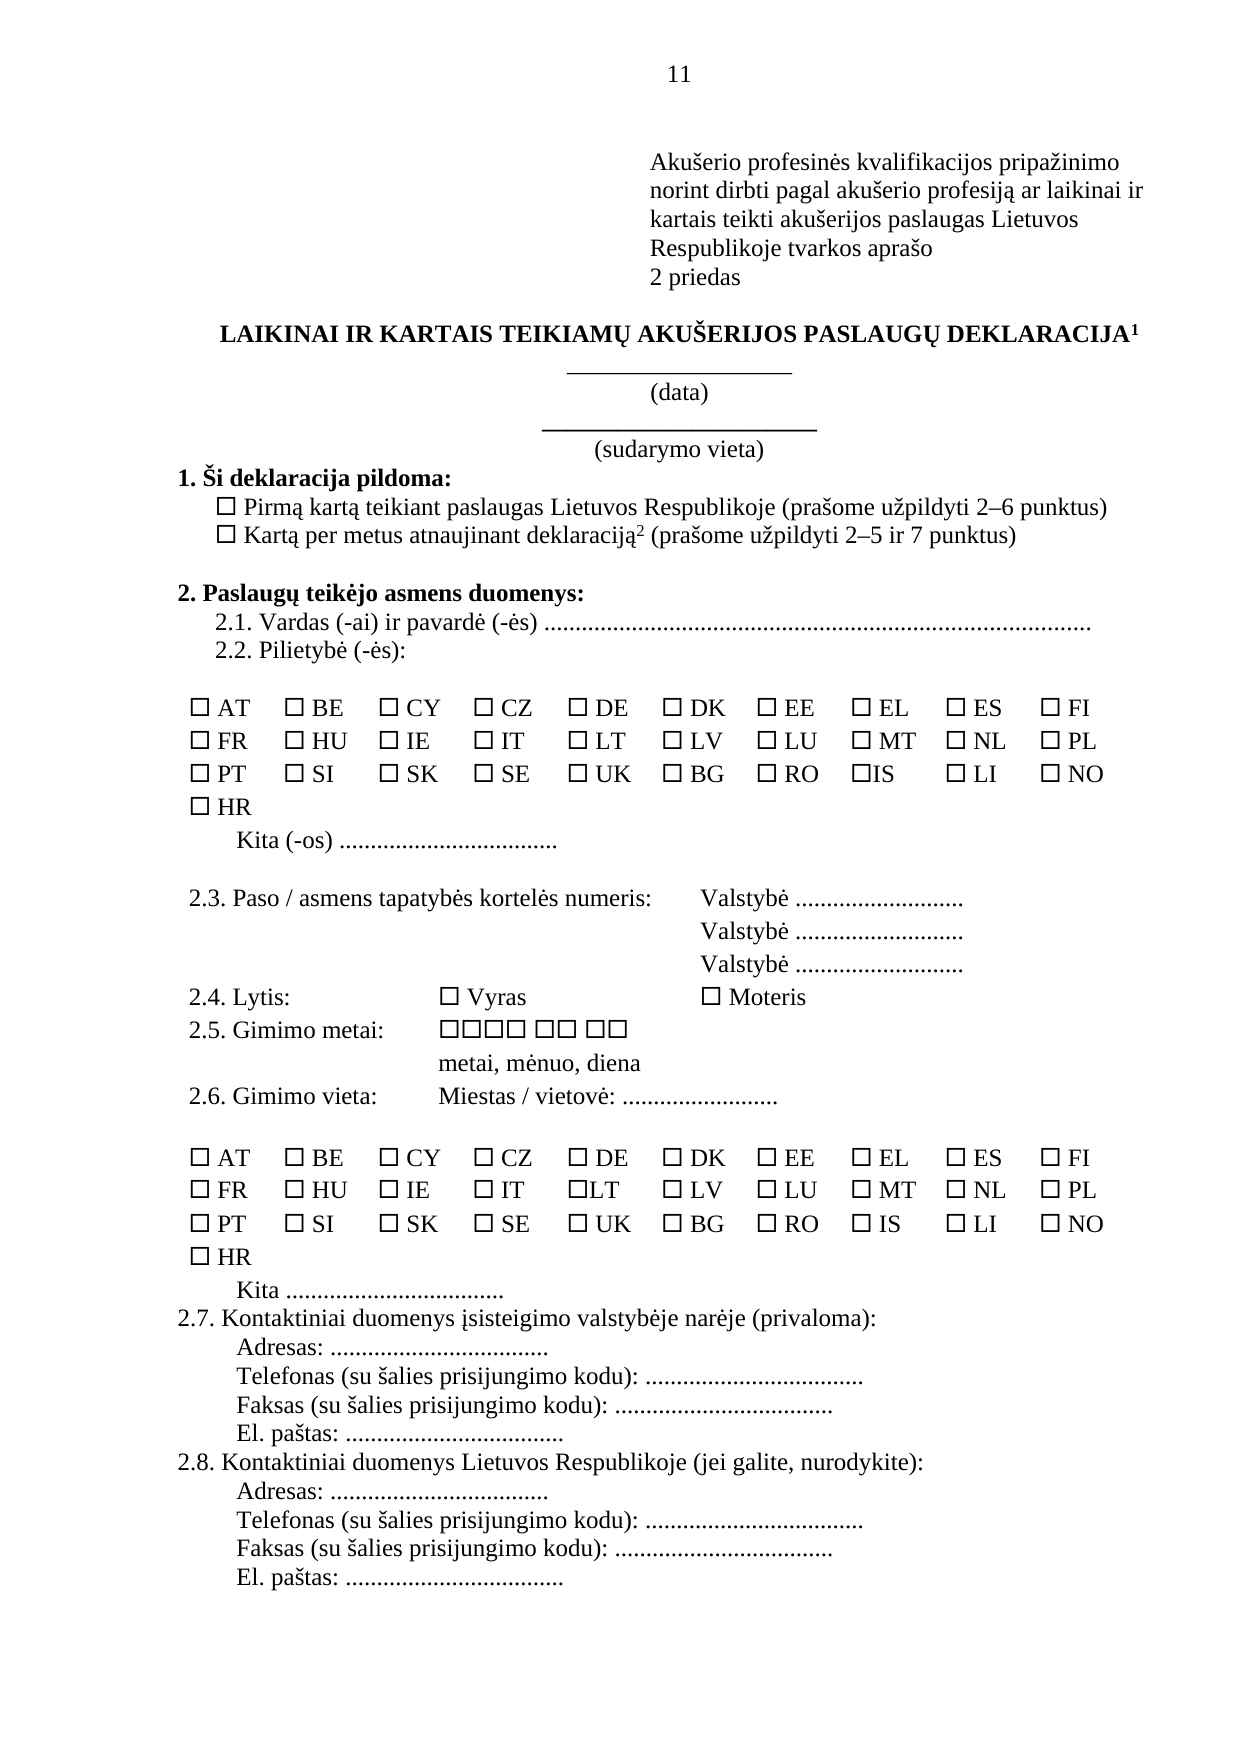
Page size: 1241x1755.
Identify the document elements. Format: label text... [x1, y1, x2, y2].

table_header  BE [272, 1143, 366, 1176]
text  Pirmą kartą teikiant paslaugas Lietuvos Respublikoje (prašome užpildyti 2–6 punktus) [215, 492, 1181, 521]
text __________________ [177, 348, 1181, 377]
table_cell  LI [933, 1209, 1028, 1275]
table_header  BE [272, 693, 366, 726]
table_cell  UK [555, 1209, 650, 1275]
table_header  CZ [461, 1143, 555, 1176]
table_header  EE [744, 693, 839, 726]
text 2 priedas [649, 262, 1181, 291]
table_header  DE [555, 693, 650, 726]
table_cell  SI [272, 1209, 366, 1275]
table_cell  IE [366, 726, 461, 759]
table_cell  LV [650, 726, 744, 759]
text Telefonas (su šalies prisijungimo kodu): ................................... [177, 1361, 1181, 1390]
table_cell  PT  HR [177, 759, 272, 825]
table_cell    metai, mėnuo, diena [427, 1015, 1122, 1081]
text Adresas: ................................... [177, 1476, 1181, 1505]
text Adresas: ................................... [177, 1332, 1181, 1361]
table_cell  IT [461, 1176, 555, 1209]
table_cell  SE [461, 1209, 555, 1275]
table_cell  SK [366, 759, 461, 825]
table_cell  Moteris [689, 982, 1122, 1015]
table_header  EE [744, 1143, 839, 1176]
table_cell  HU [272, 1176, 366, 1209]
text Kita (-os) ................................... [177, 825, 1181, 854]
text Telefonas (su šalies prisijungimo kodu): ................................... [177, 1505, 1181, 1533]
table_cell  IE [366, 1176, 461, 1209]
text ______________________ [177, 406, 1181, 434]
table_cell  FR [177, 1176, 272, 1209]
table_cell  LV [650, 1176, 744, 1209]
table_cell 2.4. Lytis: [177, 982, 427, 1015]
table_header  DK [650, 693, 744, 726]
table_header  ES [933, 1143, 1028, 1176]
table_cell  RO [744, 1209, 839, 1275]
table_cell  Vyras [427, 982, 689, 1015]
table_cell  LU [744, 1176, 839, 1209]
table_cell  MT [839, 726, 933, 759]
table_header  FI [1028, 1143, 1122, 1176]
table_cell  NO [1028, 759, 1122, 825]
table_cell  BG [650, 759, 744, 825]
text (sudarymo vieta) [177, 434, 1181, 463]
table_header  ES [933, 693, 1028, 726]
text (data) [177, 377, 1181, 406]
table_header  CY [366, 693, 461, 726]
table_cell  SK [366, 1209, 461, 1275]
text El. paštas: ................................... [177, 1562, 1181, 1591]
text 2. Paslaugų teikėjo asmens duomenys: [177, 578, 1181, 607]
table_cell  LT [555, 726, 650, 759]
table_cell  UK [555, 759, 650, 825]
text  Kartą per metus atnaujinant deklaraciją2 (prašome užpildyti 2–5 ir 7 punktus) [215, 521, 1181, 549]
text Faksas (su šalies prisijungimo kodu): ................................... [177, 1390, 1181, 1418]
text 2.7. Kontaktiniai duomenys įsisteigimo valstybėje narėje (privaloma): [177, 1303, 1181, 1332]
table_header  AT [177, 693, 272, 726]
text 2.1. Vardas (-ai) ir pavardė (-ės) [215, 607, 1181, 636]
table_cell  NO [1028, 1209, 1122, 1275]
table_cell  SI [272, 759, 366, 825]
text El. paštas: ................................... [177, 1418, 1181, 1447]
table_cell  RO [744, 759, 839, 825]
table_cell  PT  HR [177, 1209, 272, 1275]
table_header  DE [555, 1143, 650, 1176]
table_cell  IS [839, 1209, 933, 1275]
text 1. Ši deklaracija pildoma: [177, 463, 1181, 492]
table_header  EL [839, 1143, 933, 1176]
table_cell LT [555, 1176, 650, 1209]
table_cell Miestas / vietovė: ......................... [427, 1081, 1122, 1114]
table_cell  HU [272, 726, 366, 759]
table_cell  FR [177, 726, 272, 759]
text 2.8. Kontaktiniai duomenys Lietuvos Respublikoje (jei galite, nurodykite): [177, 1447, 1181, 1476]
table_cell  SE [461, 759, 555, 825]
table_cell IS [839, 759, 933, 825]
table_header  CY [366, 1143, 461, 1176]
table_cell  NL [933, 1176, 1028, 1209]
table_cell  MT [839, 1176, 933, 1209]
table_cell  IT [461, 726, 555, 759]
table_header  FI [1028, 693, 1122, 726]
table_header 2.3. Paso / asmens tapatybės kortelės numeris: [177, 883, 689, 982]
table_header  DK [650, 1143, 744, 1176]
table_header Valstybė ........................... Valstybė ........................... Valstybė ........................... [689, 883, 1122, 982]
text Kita ................................... [177, 1275, 1181, 1303]
table_cell  PL [1028, 1176, 1122, 1209]
table_header  CZ [461, 693, 555, 726]
table_cell  NL [933, 726, 1028, 759]
table_cell 2.5. Gimimo metai: [177, 1015, 427, 1081]
table_cell  LU [744, 726, 839, 759]
text 2.2. Pilietybė (-ės): [215, 636, 1181, 664]
text Faksas (su šalies prisijungimo kodu): ................................... [177, 1533, 1181, 1562]
table_header  EL [839, 693, 933, 726]
table_cell  BG [650, 1209, 744, 1275]
table_header  AT [177, 1143, 272, 1176]
table_cell  LI [933, 759, 1028, 825]
table_cell  PL [1028, 726, 1122, 759]
text Laikinai IR KARTAIS teikiamų Akušerijos paslaugų deklaracija1 [177, 319, 1181, 348]
text Akušerio profesinės kvalifikacijos pripažinimo norint dirbti pagal akušerio profesiją ar laikinai ir kartais teikti akušerijos paslaugas Lietuvos Respublikoje tvarkos aprašo [649, 147, 1181, 262]
table_cell 2.6. Gimimo vieta: [177, 1081, 427, 1114]
